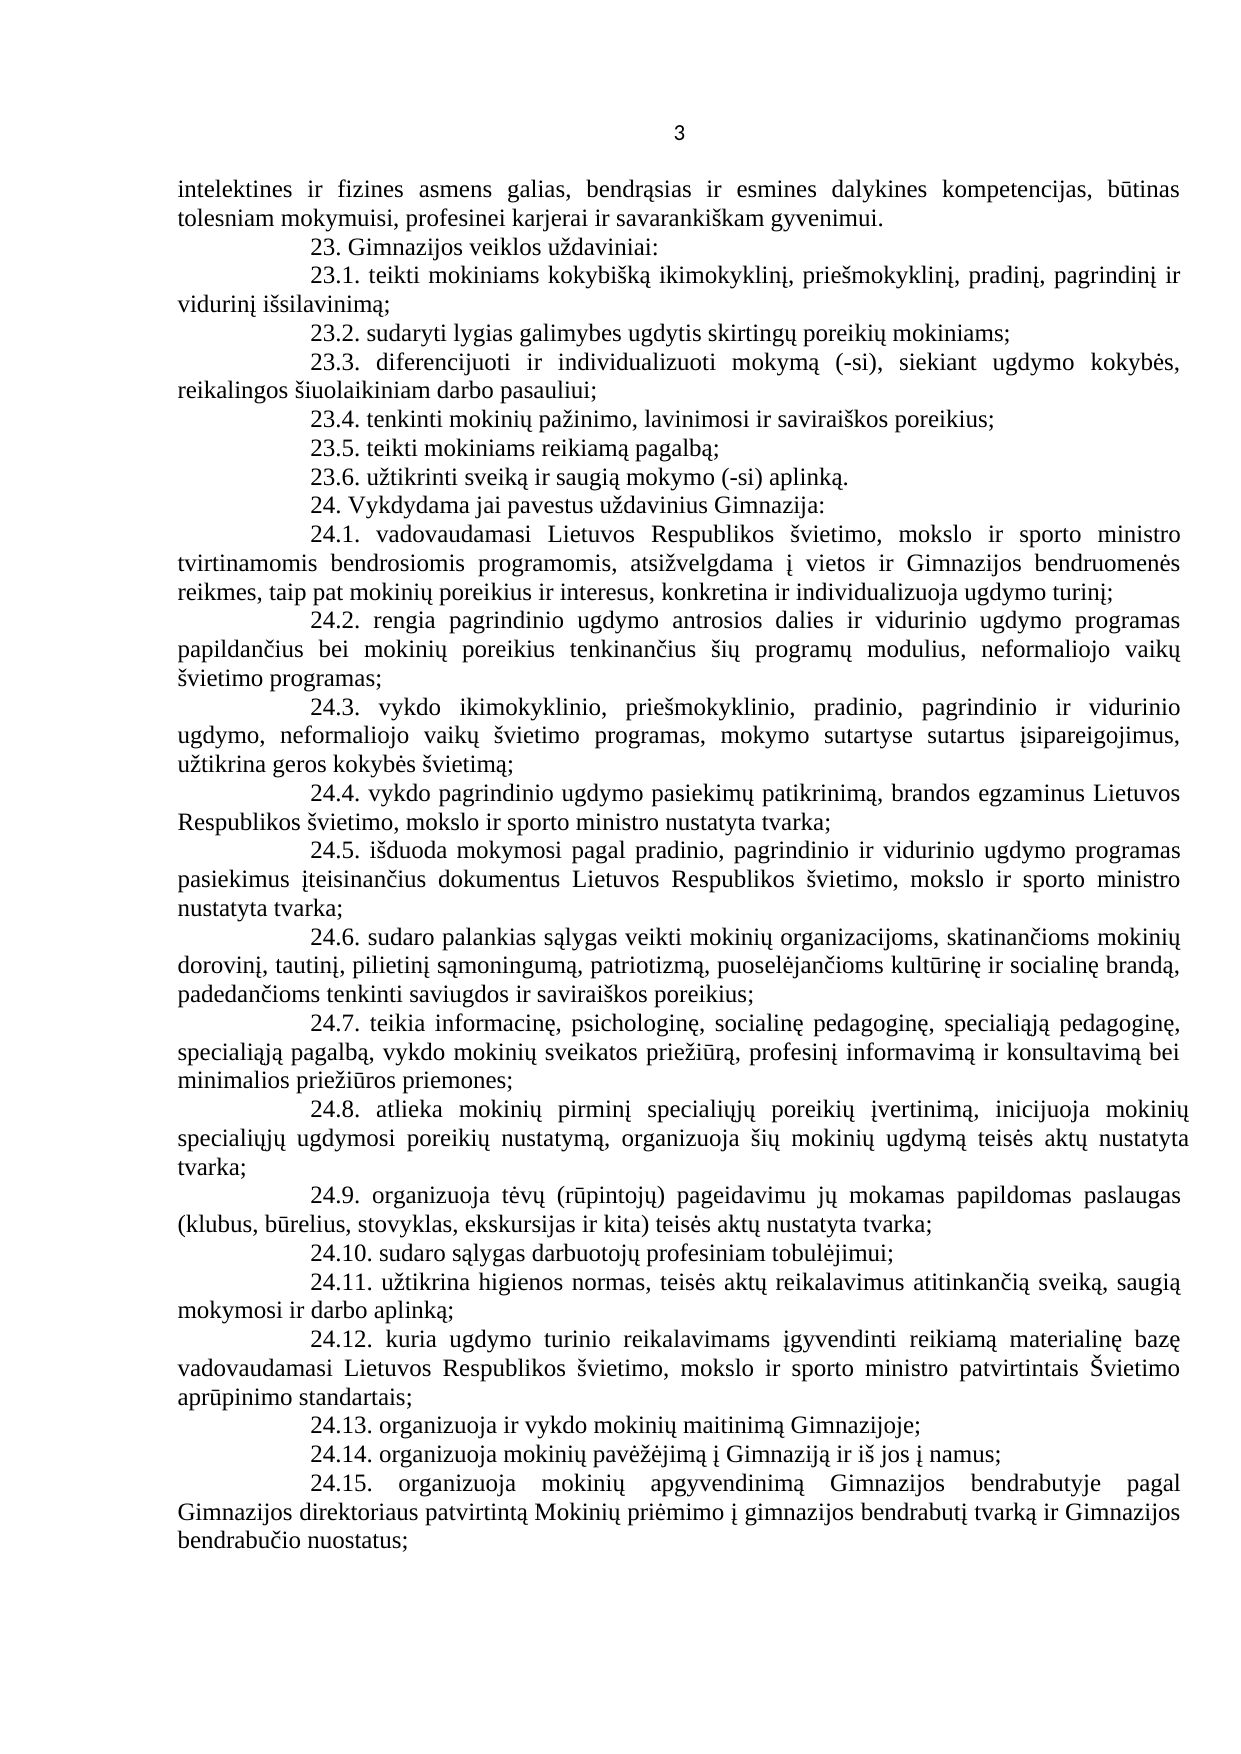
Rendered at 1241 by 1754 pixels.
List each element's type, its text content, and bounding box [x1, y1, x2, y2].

text 23.4. tenkinti mokinių pažinimo, lavinimosi ir saviraiškos poreikius; [177, 404, 1181, 433]
text 24.9. organizuoja tėvų (rūpintojų) pageidavimu jų mokamas papildomas paslaugas (klubus, būrelius, stovyklas, ekskursijas ir kita) teisės aktų nustatyta tvarka; [177, 1180, 1181, 1238]
text 24.12. kuria ugdymo turinio reikalavimams įgyvendinti reikiamą materialinę bazę vadovaudamasi Lietuvos Respublikos švietimo, mokslo ir sporto ministro patvirtintais Švietimo aprūpinimo standartais; [177, 1324, 1181, 1410]
text 23. Gimnazijos veiklos uždaviniai: [177, 232, 1181, 260]
text 23.6. užtikrinti sveiką ir saugią mokymo (-si) aplinką. [177, 462, 1181, 490]
text 23.1. teikti mokiniams kokybišką ikimokyklinį, priešmokyklinį, pradinį, pagrindinį ir vidurinį išsilavinimą; [177, 260, 1181, 318]
text 24.13. organizuoja ir vykdo mokinių maitinimą Gimnazijoje; [177, 1410, 1181, 1439]
text 24. Vykdydama jai pavestus uždavinius Gimnazija: [177, 490, 1181, 519]
text intelektines ir fizines asmens galias, bendrąsias ir esmines dalykines kompetencijas, būtinas tolesniam mokymuisi, profesinei karjerai ir savarankiškam gyvenimui. [177, 174, 1181, 232]
text 24.14. organizuoja mokinių pavėžėjimą į Gimnaziją ir iš jos į namus; [177, 1439, 1181, 1468]
text 24.11. užtikrina higienos normas, teisės aktų reikalavimus atitinkančią sveiką, saugią mokymosi ir darbo aplinką; [177, 1267, 1181, 1324]
text 23.5. teikti mokiniams reikiamą pagalbą; [177, 433, 1181, 462]
text 23.3. diferencijuoti ir individualizuoti mokymą (-si), siekiant ugdymo kokybės, reikalingos šiuolaikiniam darbo pasauliui; [177, 347, 1181, 404]
text 24.3. vykdo ikimokyklinio, priešmokyklinio, pradinio, pagrindinio ir vidurinio ugdymo, neformaliojo vaikų švietimo programas, mokymo sutartyse sutartus įsipareigojimus, užtikrina geros kokybės švietimą; [177, 692, 1181, 778]
text 24.4. vykdo pagrindinio ugdymo pasiekimų patikrinimą, brandos egzaminus Lietuvos Respublikos švietimo, mokslo ir sporto ministro nustatyta tvarka; [177, 778, 1181, 835]
text 24.15. organizuoja mokinių apgyvendinimą Gimnazijos bendrabutyje pagal Gimnazijos direktoriaus patvirtintą Mokinių priėmimo į gimnazijos bendrabutį tvarką ir Gimnazijos bendrabučio nuostatus; [177, 1468, 1181, 1554]
text 24.6. sudaro palankias sąlygas veikti mokinių organizacijoms, skatinančioms mokinių dorovinį, tautinį, pilietinį sąmoningumą, patriotizmą, puoselėjančioms kultūrinę ir socialinę brandą, padedančioms tenkinti saviugdos ir saviraiškos poreikius; [177, 922, 1181, 1008]
text 24.2. rengia pagrindinio ugdymo antrosios dalies ir vidurinio ugdymo programas papildančius bei mokinių poreikius tenkinančius šių programų modulius, neformaliojo vaikų švietimo programas; [177, 605, 1181, 692]
text 24.8. atlieka mokinių pirminį specialiųjų poreikių įvertinimą, inicijuoja mokinių specialiųjų ugdymosi poreikių nustatymą, organizuoja šių mokinių ugdymą teisės aktų nustatyta tvarka; [177, 1094, 1190, 1180]
text 23.2. sudaryti lygias galimybes ugdytis skirtingų poreikių mokiniams; [177, 318, 1181, 347]
text 24.1. vadovaudamasi Lietuvos Respublikos švietimo, mokslo ir sporto ministro tvirtinamomis bendrosiomis programomis, atsižvelgdama į vietos ir Gimnazijos bendruomenės reikmes, taip pat mokinių poreikius ir interesus, konkretina ir individualizuoja ugdymo turinį; [177, 519, 1181, 605]
text 24.10. sudaro sąlygas darbuotojų profesiniam tobulėjimui; [177, 1238, 1181, 1267]
text 24.5. išduoda mokymosi pagal pradinio, pagrindinio ir vidurinio ugdymo programas pasiekimus įteisinančius dokumentus Lietuvos Respublikos švietimo, mokslo ir sporto ministro nustatyta tvarka; [177, 835, 1181, 922]
text 24.7. teikia informacinę, psichologinę, socialinę pedagoginę, specialiąją pedagoginę, specialiąją pagalbą, vykdo mokinių sveikatos priežiūrą, profesinį informavimą ir konsultavimą bei minimalios priežiūros priemones; [177, 1008, 1181, 1094]
